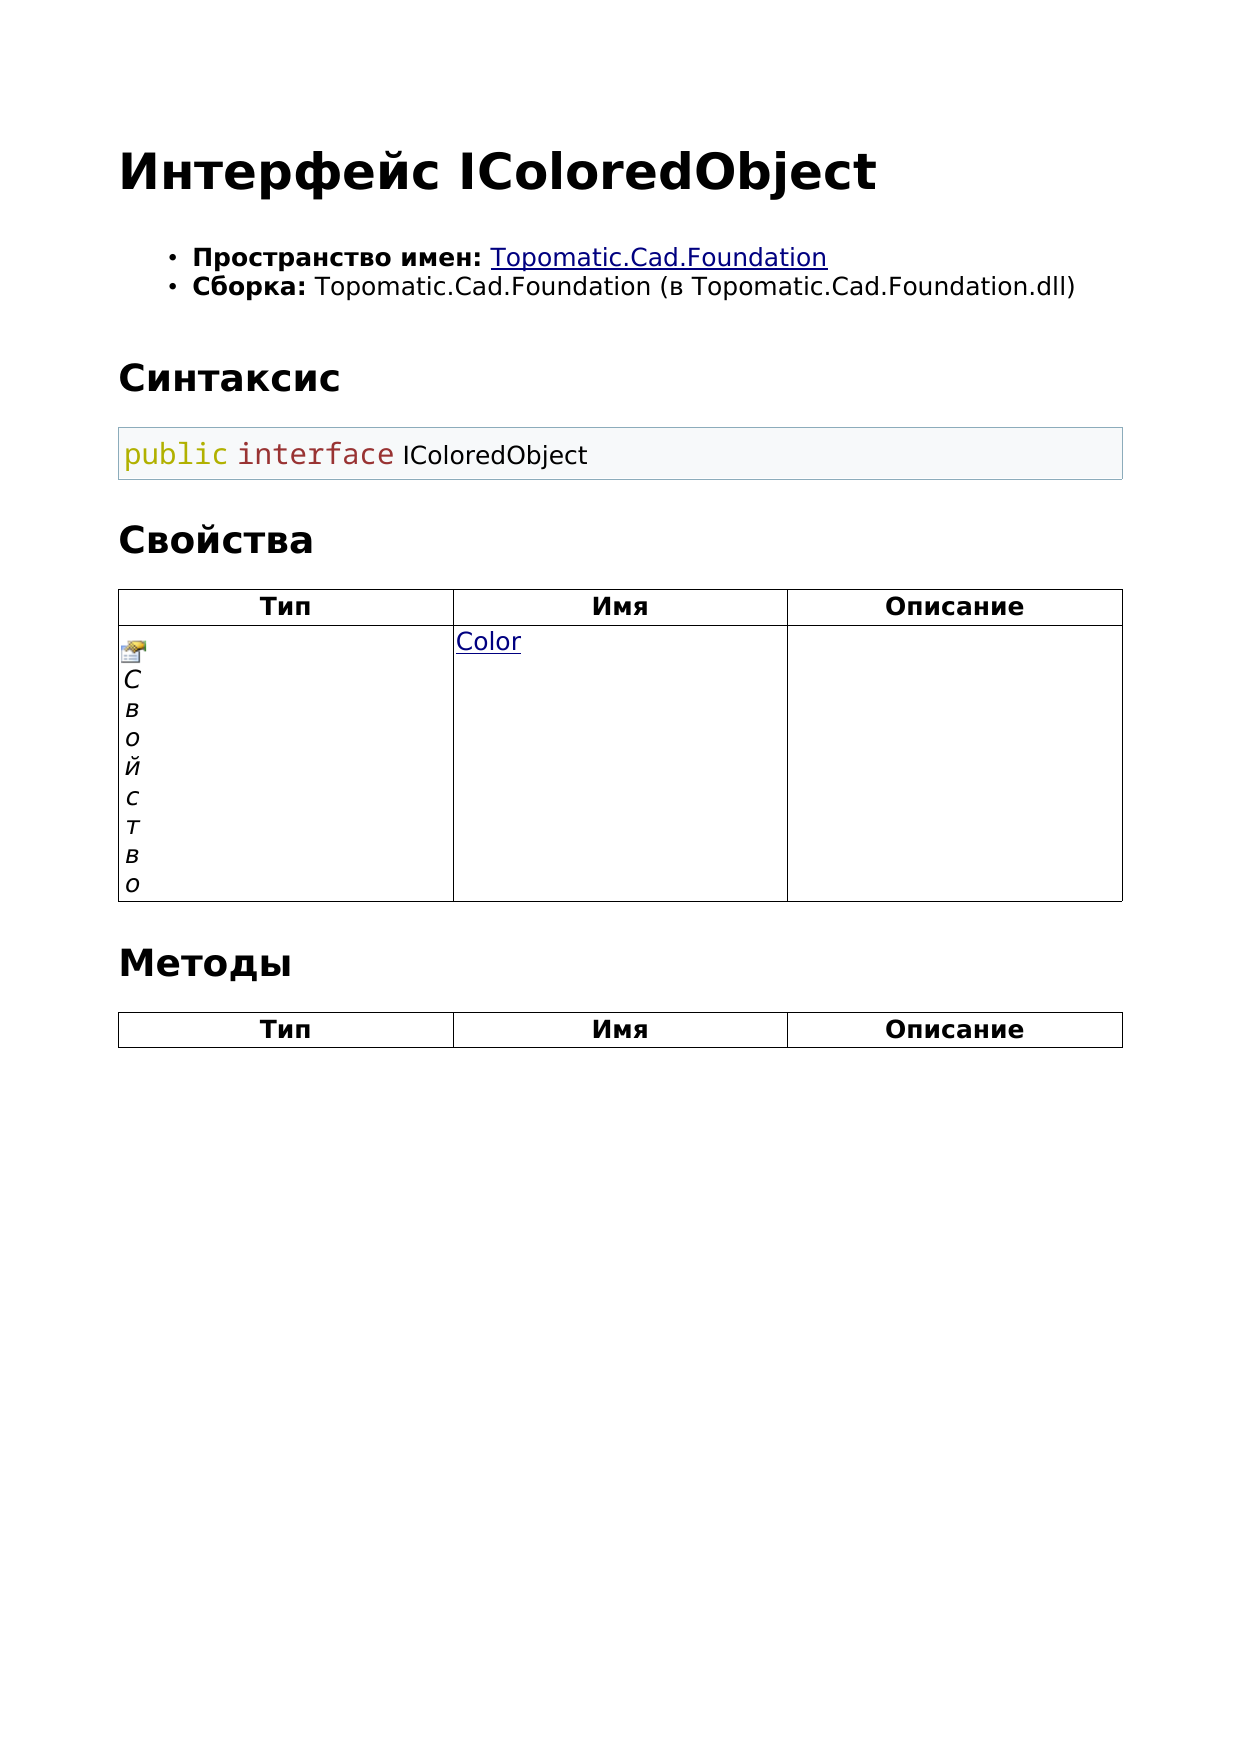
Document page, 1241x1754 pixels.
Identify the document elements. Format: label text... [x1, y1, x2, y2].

subtitle Методы [118, 941, 1122, 985]
list Сборка: Topomatic.Cad.Foundation (в Topomatic.Cad.Foundation.dll) [177, 272, 1122, 302]
list Пространство имен: Topomatic.Cad.Foundation [177, 243, 1122, 272]
table_cell [119, 626, 453, 901]
table_header Описание [788, 1013, 1122, 1047]
subtitle Свойства [118, 518, 1122, 562]
table_header Тип [119, 590, 453, 624]
subtitle Интерфейс IColoredObject [118, 143, 1122, 201]
table_header Описание [788, 590, 1122, 624]
table_cell [788, 626, 1122, 901]
table_header Имя [454, 590, 787, 624]
subtitle Синтаксис [118, 356, 1122, 400]
table_cell Color [454, 626, 787, 901]
table_header Тип [119, 1013, 453, 1047]
table_header Имя [454, 1013, 787, 1047]
picture [121, 640, 147, 665]
table_header public interface IColoredObject [119, 428, 1122, 478]
